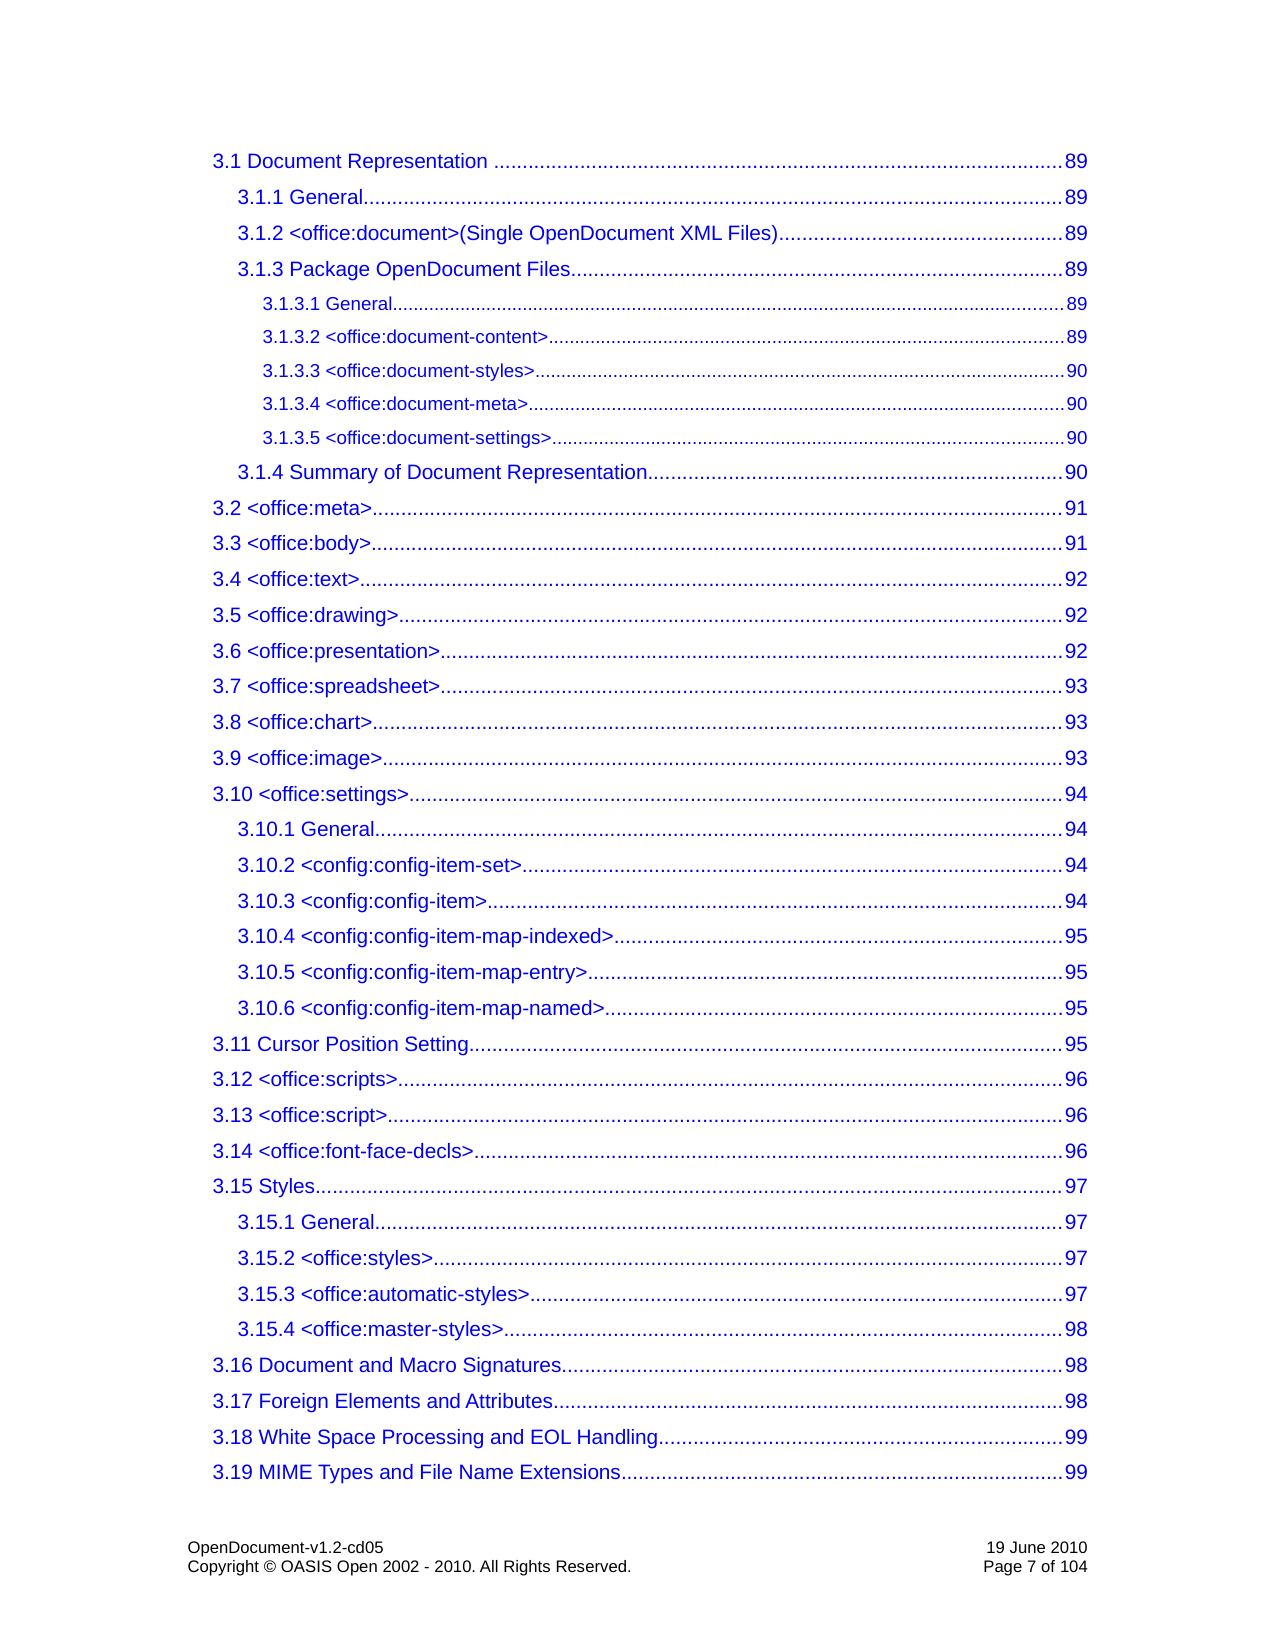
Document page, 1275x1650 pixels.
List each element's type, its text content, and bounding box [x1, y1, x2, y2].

text 3.15.2 <office:styles> 97 [237, 1247, 1088, 1270]
text 3.5 <office:drawing> 92 [212, 603, 1088, 627]
text 3.1 Document Representation 89 [212, 150, 1088, 173]
text 3.15.3 <office:automatic-styles> 97 [237, 1282, 1088, 1306]
text 3.10.2 <config:config-item-set> 94 [237, 854, 1088, 877]
text 3.4 <office:text> 92 [212, 568, 1088, 591]
text 3.1.1 General 89 [237, 186, 1088, 209]
text 3.7 <office:spreadsheet> 93 [212, 675, 1088, 698]
text 3.15.4 <office:master-styles> 98 [237, 1318, 1088, 1341]
text 3.12 <office:scripts> 96 [212, 1068, 1088, 1091]
text 3.1.4 Summary of Document Representation 90 [237, 461, 1088, 484]
text 3.10.6 <config:config-item-map-named> 95 [237, 997, 1088, 1020]
text 3.10.1 General 94 [237, 818, 1088, 841]
text 3.10.5 <config:config-item-map-entry> 95 [237, 961, 1088, 984]
text 3.1.2 <office:document>(Single OpenDocument XML Files) 89 [237, 221, 1088, 245]
text 3.8 <office:chart> 93 [212, 711, 1088, 734]
text 3.1.3.2 <office:document-content> 89 [262, 326, 1088, 347]
text 3.13 <office:script> 96 [212, 1104, 1088, 1127]
text 3.1.3.4 <office:document-meta> 90 [262, 393, 1088, 414]
text 3.15.1 General 97 [237, 1211, 1088, 1234]
text 3.19 MIME Types and File Name Extensions 99 [212, 1461, 1088, 1484]
text 3.1.3.1 General 89 [262, 293, 1088, 314]
text 3.10 <office:settings> 94 [212, 782, 1088, 805]
text 3.10.3 <config:config-item> 94 [237, 889, 1088, 913]
text 3.11 Cursor Position Setting 95 [212, 1032, 1088, 1056]
text 3.15 Styles 97 [212, 1175, 1088, 1198]
text 3.17 Foreign Elements and Attributes 98 [212, 1389, 1088, 1413]
text 3.16 Document and Macro Signatures 98 [212, 1354, 1088, 1377]
text 3.1.3.5 <office:document-settings> 90 [262, 427, 1088, 448]
text 3.2 <office:meta> 91 [212, 496, 1088, 519]
text 3.1.3.3 <office:document-styles> 90 [262, 360, 1088, 381]
text 3.14 <office:font-face-decls> 96 [212, 1139, 1088, 1163]
text 3.6 <office:presentation> 92 [212, 639, 1088, 662]
text 3.1.3 Package OpenDocument Files 89 [237, 257, 1088, 280]
text 3.3 <office:body> 91 [212, 532, 1088, 555]
text 3.18 White Space Processing and EOL Handling 99 [212, 1425, 1088, 1448]
text 3.9 <office:image> 93 [212, 746, 1088, 770]
text 3.10.4 <config:config-item-map-indexed> 95 [237, 925, 1088, 948]
